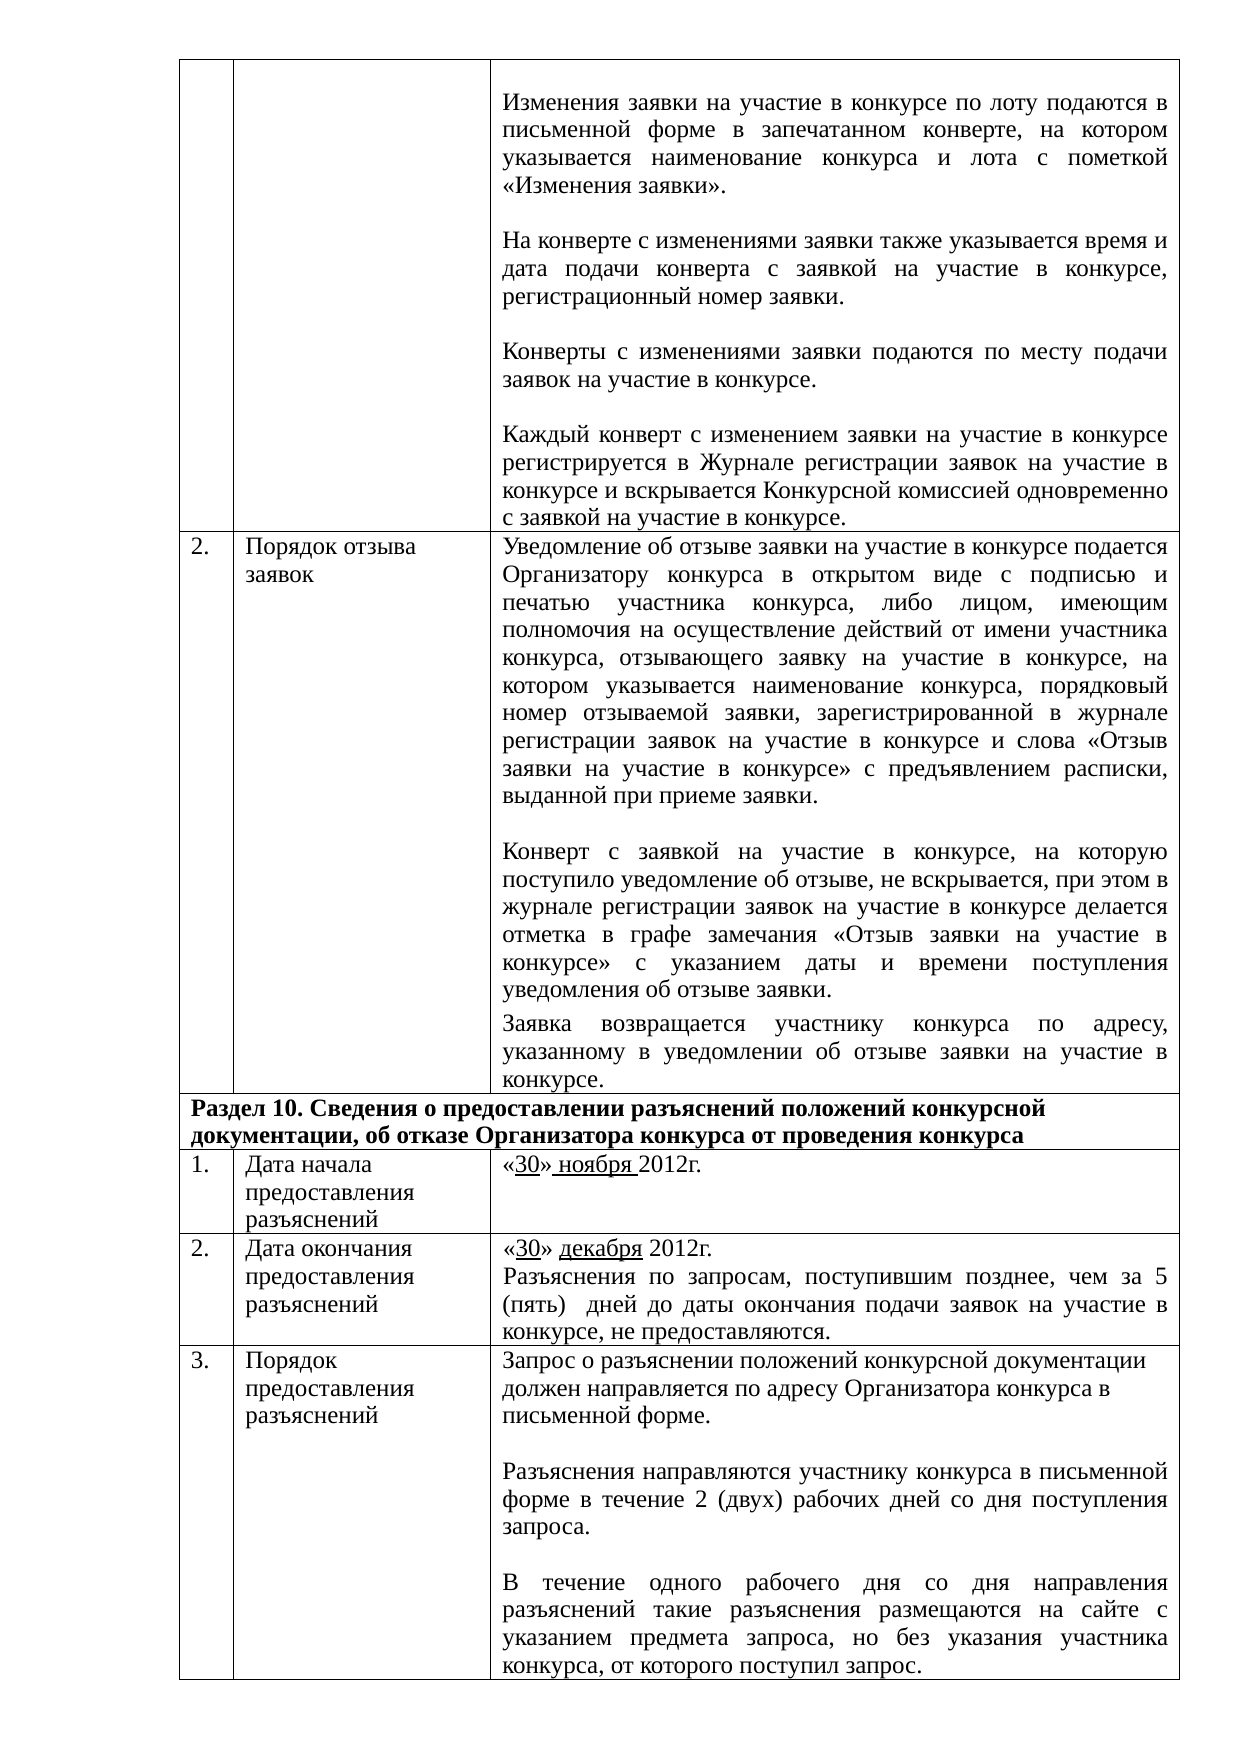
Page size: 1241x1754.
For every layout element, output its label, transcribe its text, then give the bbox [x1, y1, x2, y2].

table_cell Дата начала предоставления разъяснений [234, 1150, 490, 1233]
table_cell 2. [180, 1234, 233, 1345]
table_cell [234, 60, 490, 531]
table_cell 1. [180, 1150, 233, 1233]
table_cell 2. [180, 532, 233, 1093]
table_cell Уведомление об отзыве заявки на участие в конкурсе подается Организатору конкурса в открытом виде с подписью и печатью участника конкурса, либо лицом, имеющим полномочия на осуществление действий от имени участника конкурса, отзывающего заявку на участие в конкурсе, на котором указывается наименование конкурса, порядковый номер отзываемой заявки, зарегистрированной в журнале регистрации заявок на участие в конкурсе и слова «Отзыв заявки на участие в конкурсе» с предъявлением расписки, выданной при приеме заявки. Конверт с заявкой на участие в конкурсе, на которую поступило уведомление об отзыве, не вскрывается, при этом в журнале регистрации заявок на участие в конкурсе делается отметка в графе замечания «Отзыв заявки на участие в конкурсе» с указанием даты и времени поступления уведомления об отзыве заявки. Заявка возвращается участнику конкурса по адресу, указанному в уведомлении об отзыве заявки на участие в конкурсе. [491, 532, 1179, 1093]
table_cell Порядок отзыва заявок [234, 532, 490, 1093]
table_cell Изменения заявки на участие в конкурсе по лоту подаются в письменной форме в запечатанном конверте, на котором указывается наименование конкурса и лота с пометкой «Изменения заявки». На конверте с изменениями заявки также указывается время и дата подачи конверта с заявкой на участие в конкурсе, регистрационный номер заявки. Конверты с изменениями заявки подаются по месту подачи заявок на участие в конкурсе. Каждый конверт с изменением заявки на участие в конкурсе регистрируется в Журнале регистрации заявок на участие в конкурсе и вскрывается Конкурсной комиссией одновременно с заявкой на участие в конкурсе. [491, 60, 1179, 531]
table_cell Раздел 10. Сведения о предоставлении разъяснений положений конкурсной документации, об отказе Организатора конкурса от проведения конкурса [180, 1094, 1179, 1149]
table_cell «30» декабря 2012г. Разъяснения по запросам, поступившим позднее, чем за 5 (пять) дней до даты окончания подачи заявок на участие в конкурсе, не предоставляются. [491, 1234, 1179, 1345]
table_cell Дата окончания предоставления разъяснений [234, 1234, 490, 1345]
table_cell «30» ноября 2012г. [491, 1150, 1179, 1233]
table_cell Порядок предоставления разъяснений [234, 1346, 490, 1679]
table_cell Запрос о разъяснении положений конкурсной документации должен направляется по адресу Организатора конкурса в письменной форме. Разъяснения направляются участнику конкурса в письменной форме в течение 2 (двух) рабочих дней со дня поступления запроса. В течение одного рабочего дня со дня направления разъяснений такие разъяснения размещаются на сайте с указанием предмета запроса, но без указания участника конкурса, от которого поступил запрос. [491, 1346, 1179, 1679]
table_cell [180, 60, 233, 531]
table_cell 3. [180, 1346, 233, 1679]
